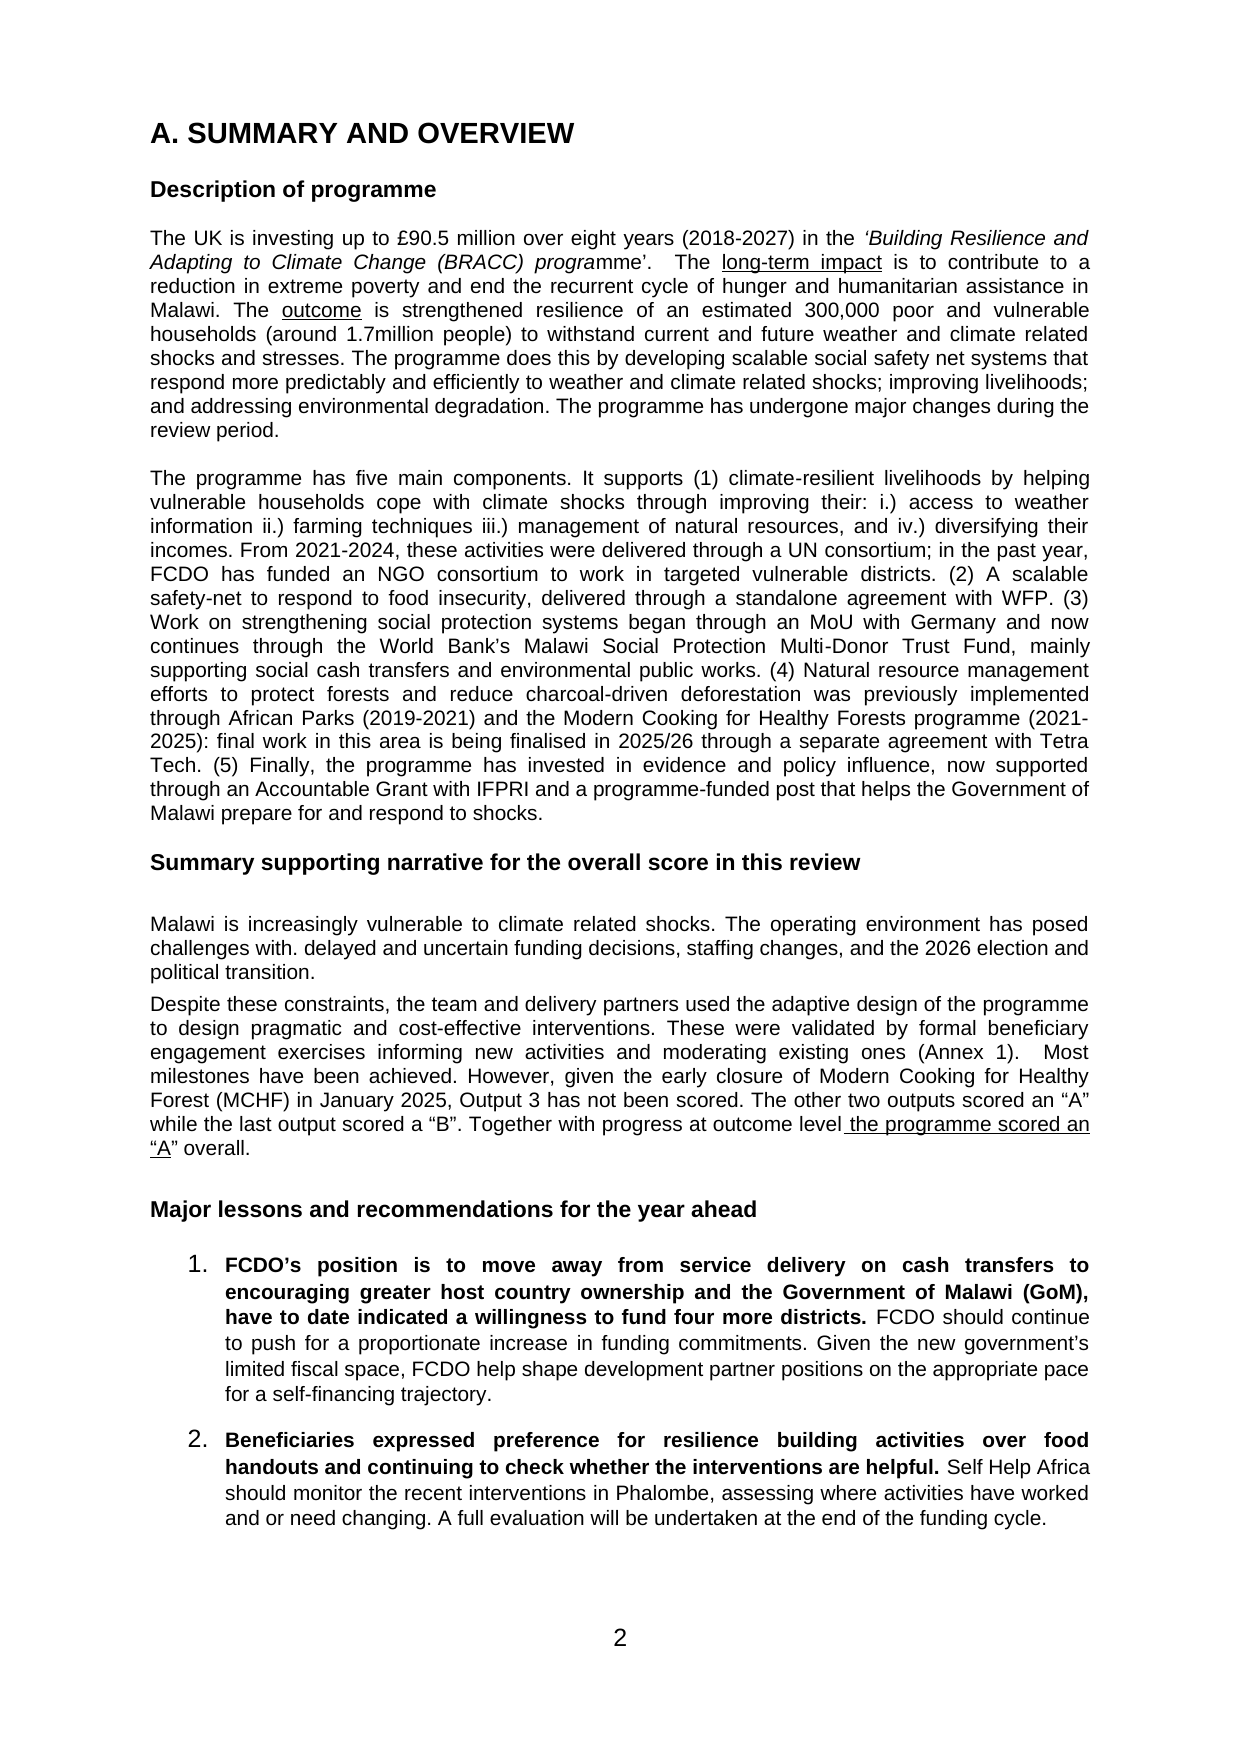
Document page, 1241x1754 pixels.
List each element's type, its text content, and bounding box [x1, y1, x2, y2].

text Major lessons and recommendations for the year ahead [150, 1196, 1090, 1223]
text Malawi is increasingly vulnerable to climate related shocks. The operating environment has posed challenges with. delayed and uncertain funding decisions, staffing changes, and the 2026 election and political transition. [150, 912, 1090, 984]
text Description of programme [150, 176, 1090, 202]
text Summary supporting narrative for the overall score in this review [150, 849, 1090, 876]
text The programme has five main components. It supports (1) climate‑resilient livelihoods by helping vulnerable households cope with climate shocks through improving their: i.) access to weather information ii.) farming techniques iii.) management of natural resources, and iv.) diversifying their incomes. From 2021-2024, these activities were delivered through a UN consortium; in the past year, FCDO has funded an NGO consortium to work in targeted vulnerable districts. (2) A scalable safety‑net to respond to food insecurity, delivered through a standalone agreement with WFP. (3) Work on strengthening social protection systems began through an MoU with Germany and now continues through the World Bank’s Malawi Social Protection Multi‑Donor Trust Fund, mainly supporting social cash transfers and environmental public works. (4) Natural resource management efforts to protect forests and reduce charcoal-driven deforestation was previously implemented through African Parks (2019-2021) and the Modern Cooking for Healthy Forests programme (2021-2025): final work in this area is being finalised in 2025/26 through a separate agreement with Tetra Tech. (5) Finally, the programme has invested in evidence and policy influence, now supported through an Accountable Grant with IFPRI and a programme-funded post that helps the Government of Malawi prepare for and respond to shocks. [150, 466, 1090, 825]
text Despite these constraints, the team and delivery partners used the adaptive design of the programme to design pragmatic and cost-effective interventions. These were validated by formal beneficiary engagement exercises informing new activities and moderating existing ones (Annex 1). Most milestones have been achieved. However, given the early closure of Modern Cooking for Healthy Forest (MCHF) in January 2025, Output 3 has not been scored. The other two outputs scored an “A” while the last output scored a “B”. Together with progress at outcome level the programme scored an “A” overall. [150, 992, 1090, 1160]
text A. SUMMARY AND OVERVIEW [150, 116, 1090, 149]
list Beneficiaries expressed preference for resilience building activities over food handouts and continuing to check whether the interventions are helpful. Self Help Africa should monitor the recent interventions in Phalombe, assessing where activities have worked and or need changing. A full evaluation will be undertaken at the end of the funding cycle. [187, 1424, 1090, 1530]
list FCDO’s position is to move away from service delivery on cash transfers to encouraging greater host country ownership and the Government of Malawi (GoM), have to date indicated a willingness to fund four more districts. FCDO should continue to push for a proportionate increase in funding commitments. Given the new government’s limited fiscal space, FCDO help shape development partner positions on the appropriate pace for a self-financing trajectory. [187, 1249, 1090, 1406]
text The UK is investing up to £90.5 million over eight years (2018-2027) in the ‘Building Resilience and Adapting to Climate Change (BRACC) programme’. The long-term impact is to contribute to a reduction in extreme poverty and end the recurrent cycle of hunger and humanitarian assistance in Malawi. The outcome is strengthened resilience of an estimated 300,000 poor and vulnerable households (around 1.7million people) to withstand current and future weather and climate related shocks and stresses. The programme does this by developing scalable social safety net systems that respond more predictably and efficiently to weather and climate related shocks; improving livelihoods; and addressing environmental degradation. The programme has undergone major changes during the review period. [150, 226, 1090, 442]
